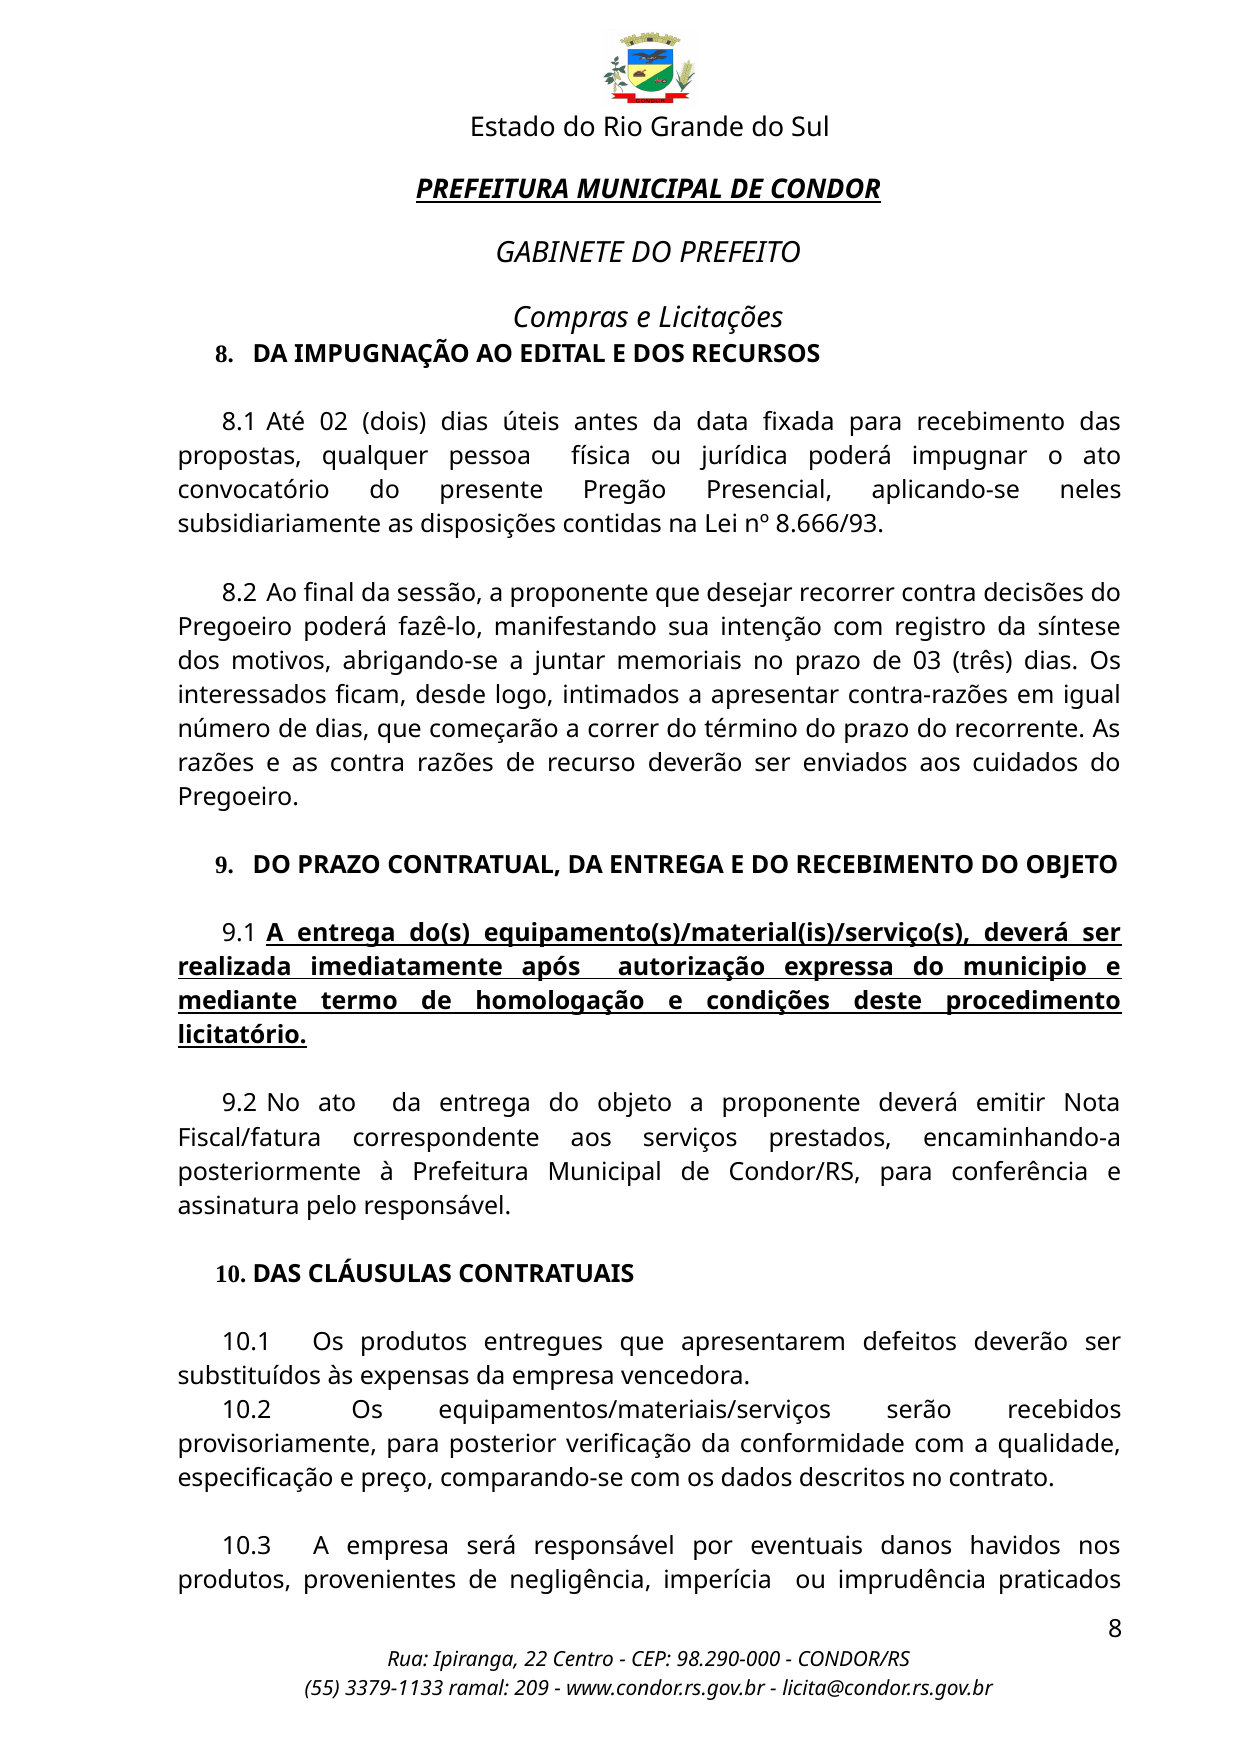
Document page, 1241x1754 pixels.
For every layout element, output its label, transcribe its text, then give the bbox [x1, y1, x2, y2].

list DAS CLÁUSULAS CONTRATUAIS [215, 1255, 1122, 1289]
list Ao final da sessão, a proponente que desejar recorrer contra decisões do Pregoeiro poderá fazê-lo, manifestando sua intenção com registro da síntese dos motivos, abrigando-se a juntar memoriais no prazo de 03 (três) dias. Os interessados ficam, desde logo, intimados a apresentar contra-razões em igual número de dias, que começarão a correr do término do prazo do recorrente. As razões e as contra razões de recurso deverão ser enviados aos cuidados do Pregoeiro. [177, 574, 1122, 813]
list Os produtos entregues que apresentarem defeitos deverão ser substituídos às expensas da empresa vencedora. [177, 1323, 1122, 1392]
list No ato da entrega do objeto a proponente deverá emitir Nota Fiscal/fatura correspondente aos serviços prestados, encaminhando-a posteriormente à Prefeitura Municipal de Condor/RS, para conferência e assinatura pelo responsável. [177, 1085, 1122, 1221]
list A empresa será responsável por eventuais danos havidos nos produtos, provenientes de negligência, imperícia ou imprudência praticados [177, 1528, 1122, 1596]
list DA IMPUGNAÇÃO AO EDITAL E DOS RECURSOS [215, 336, 1122, 370]
list DO PRAZO CONTRATUAL, DA ENTREGA E DO RECEBIMENTO DO OBJETO [215, 847, 1122, 881]
list Até 02 (dois) dias úteis antes da data fixada para recebimento das propostas, qualquer pessoa física ou jurídica poderá impugnar o ato convocatório do presente Pregão Presencial, aplicando-se neles subsidiariamente as disposições contidas na Lei nº 8.666/93. [177, 404, 1122, 540]
list licitatório. [177, 1013, 1122, 1051]
list A entrega do(s) equipamento(s)/material(is)/serviço(s), deverá ser realizada imediatamente após autorização expressa do municipio e [177, 915, 1122, 978]
list Os equipamentos/materiais/serviços serão recebidos provisoriamente, para posterior verificação da conformidade com a qualidade, especificação e preço, comparando-se com os dados descritos no contrato. [177, 1392, 1122, 1494]
list mediante termo de homologação e condições deste procedimento [177, 979, 1122, 1012]
